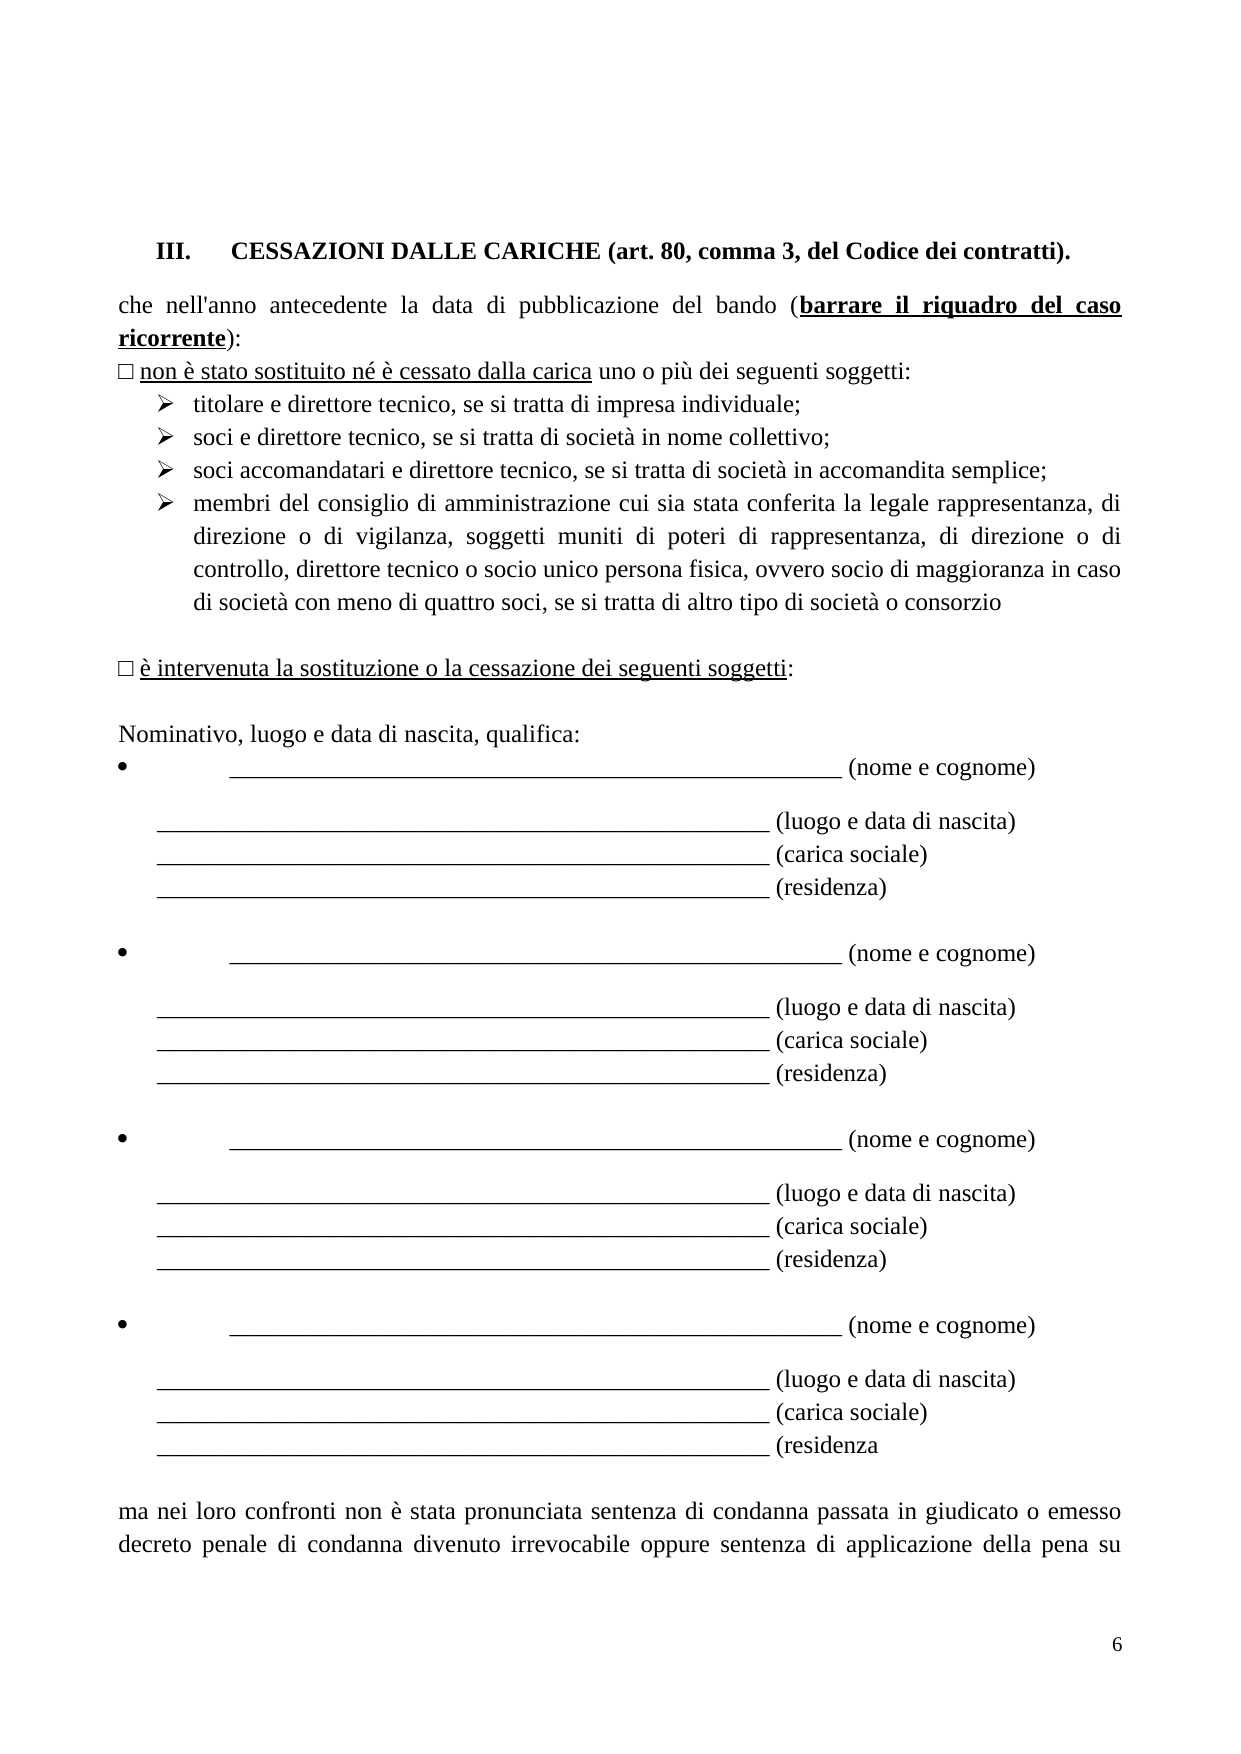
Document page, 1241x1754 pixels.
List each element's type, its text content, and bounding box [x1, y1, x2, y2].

list _________________________________________________ (nome e cognome) [118, 1124, 1122, 1153]
text _________________________________________________ (residenza) [157, 1244, 1122, 1273]
list _________________________________________________ (nome e cognome) [118, 752, 1122, 781]
text _________________________________________________ (carica sociale) [157, 1025, 1122, 1054]
list CESSAZIONI DALLE CARICHE (art. 80, comma 3, del Codice dei contratti). [156, 236, 1122, 265]
list soci e direttore tecnico, se si tratta di società in nome collettivo; [156, 422, 1122, 451]
list titolare e direttore tecnico, se si tratta di impresa individuale; [156, 389, 1122, 418]
text _________________________________________________ (luogo e data di nascita) [157, 806, 1122, 835]
list soci accomandatari e direttore tecnico, se si tratta di società in accomandita semplice; [156, 455, 1122, 484]
text □ non è stato sostituito né è cessato dalla carica uno o più dei seguenti soggetti: [118, 356, 1122, 385]
text _________________________________________________ (carica sociale) [157, 1397, 1122, 1426]
text _________________________________________________ (luogo e data di nascita) [157, 1178, 1122, 1207]
list _________________________________________________ (nome e cognome) [118, 1310, 1122, 1339]
text _________________________________________________ (residenza [118, 1430, 1122, 1459]
text _________________________________________________ (residenza) [157, 1058, 1122, 1087]
text _________________________________________________ (residenza) [157, 872, 1122, 901]
text Nominativo, luogo e data di nascita, qualifica: [118, 719, 1122, 748]
text ma nei loro confronti non è stata pronunciata sentenza di condanna passata in giudicato o emesso decreto penale di condanna divenuto irrevocabile oppure sentenza di applicazione della pena su [118, 1496, 1122, 1558]
text □ è intervenuta la sostituzione o la cessazione dei seguenti soggetti: [118, 653, 1122, 682]
text che nell'anno antecedente la data di pubblicazione del bando (barrare il riquadro del caso ricorrente): [118, 290, 1122, 352]
text _________________________________________________ (luogo e data di nascita) [157, 1364, 1122, 1393]
text _________________________________________________ (luogo e data di nascita) [157, 992, 1122, 1021]
text _________________________________________________ (carica sociale) [157, 1211, 1122, 1240]
list _________________________________________________ (nome e cognome) [118, 938, 1122, 967]
text _________________________________________________ (carica sociale) [157, 839, 1122, 868]
list membri del consiglio di amministrazione cui sia stata conferita la legale rappresentanza, di direzione o di vigilanza, soggetti muniti di poteri di rappresentanza, di direzione o di controllo, direttore tecnico o socio unico persona fisica, ovvero socio di maggioranza in caso di società con meno di quattro soci, se si tratta di altro tipo di società o consorzio [156, 488, 1122, 616]
